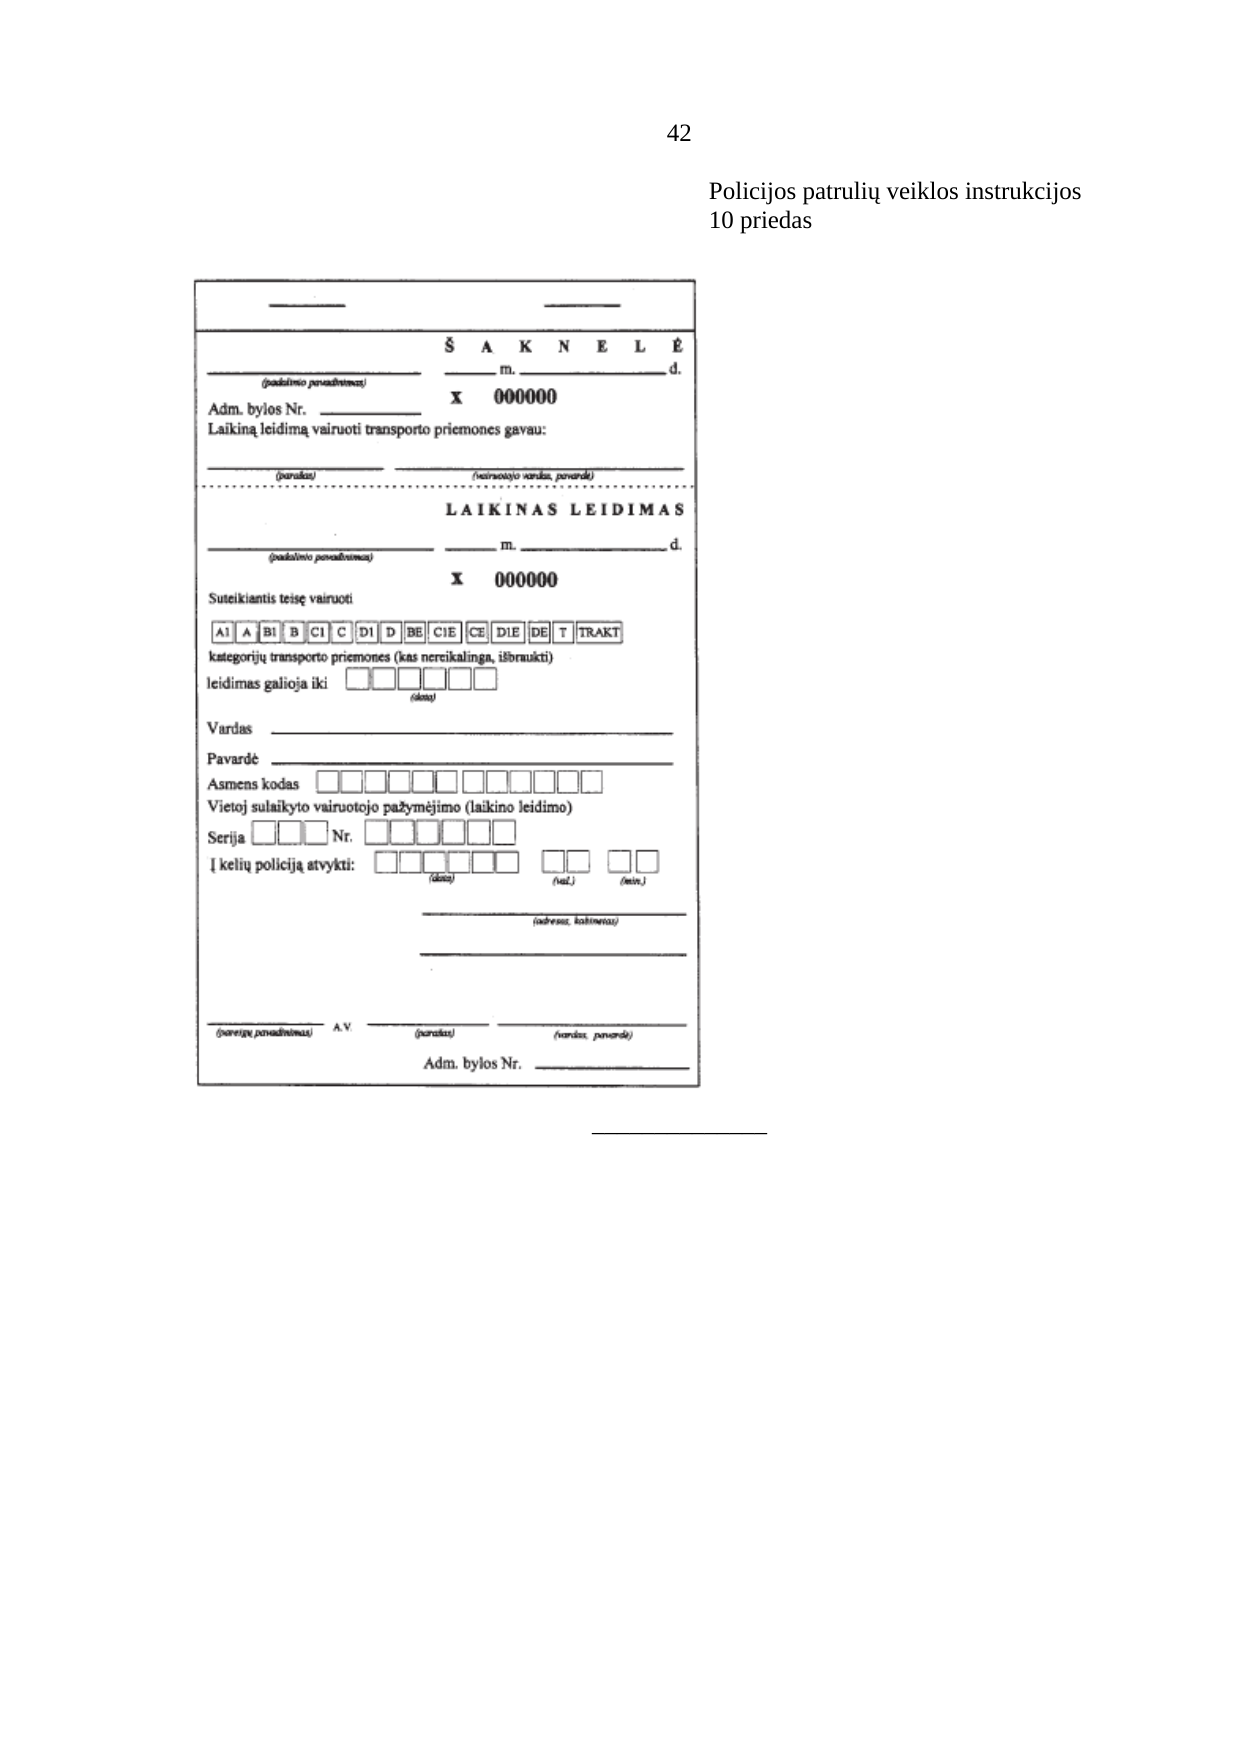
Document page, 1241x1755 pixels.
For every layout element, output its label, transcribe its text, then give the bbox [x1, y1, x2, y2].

text ______________ [177, 1108, 1181, 1137]
text Policijos patrulių veiklos instrukcijos [177, 176, 1181, 205]
text 10 priedas [177, 205, 1181, 234]
